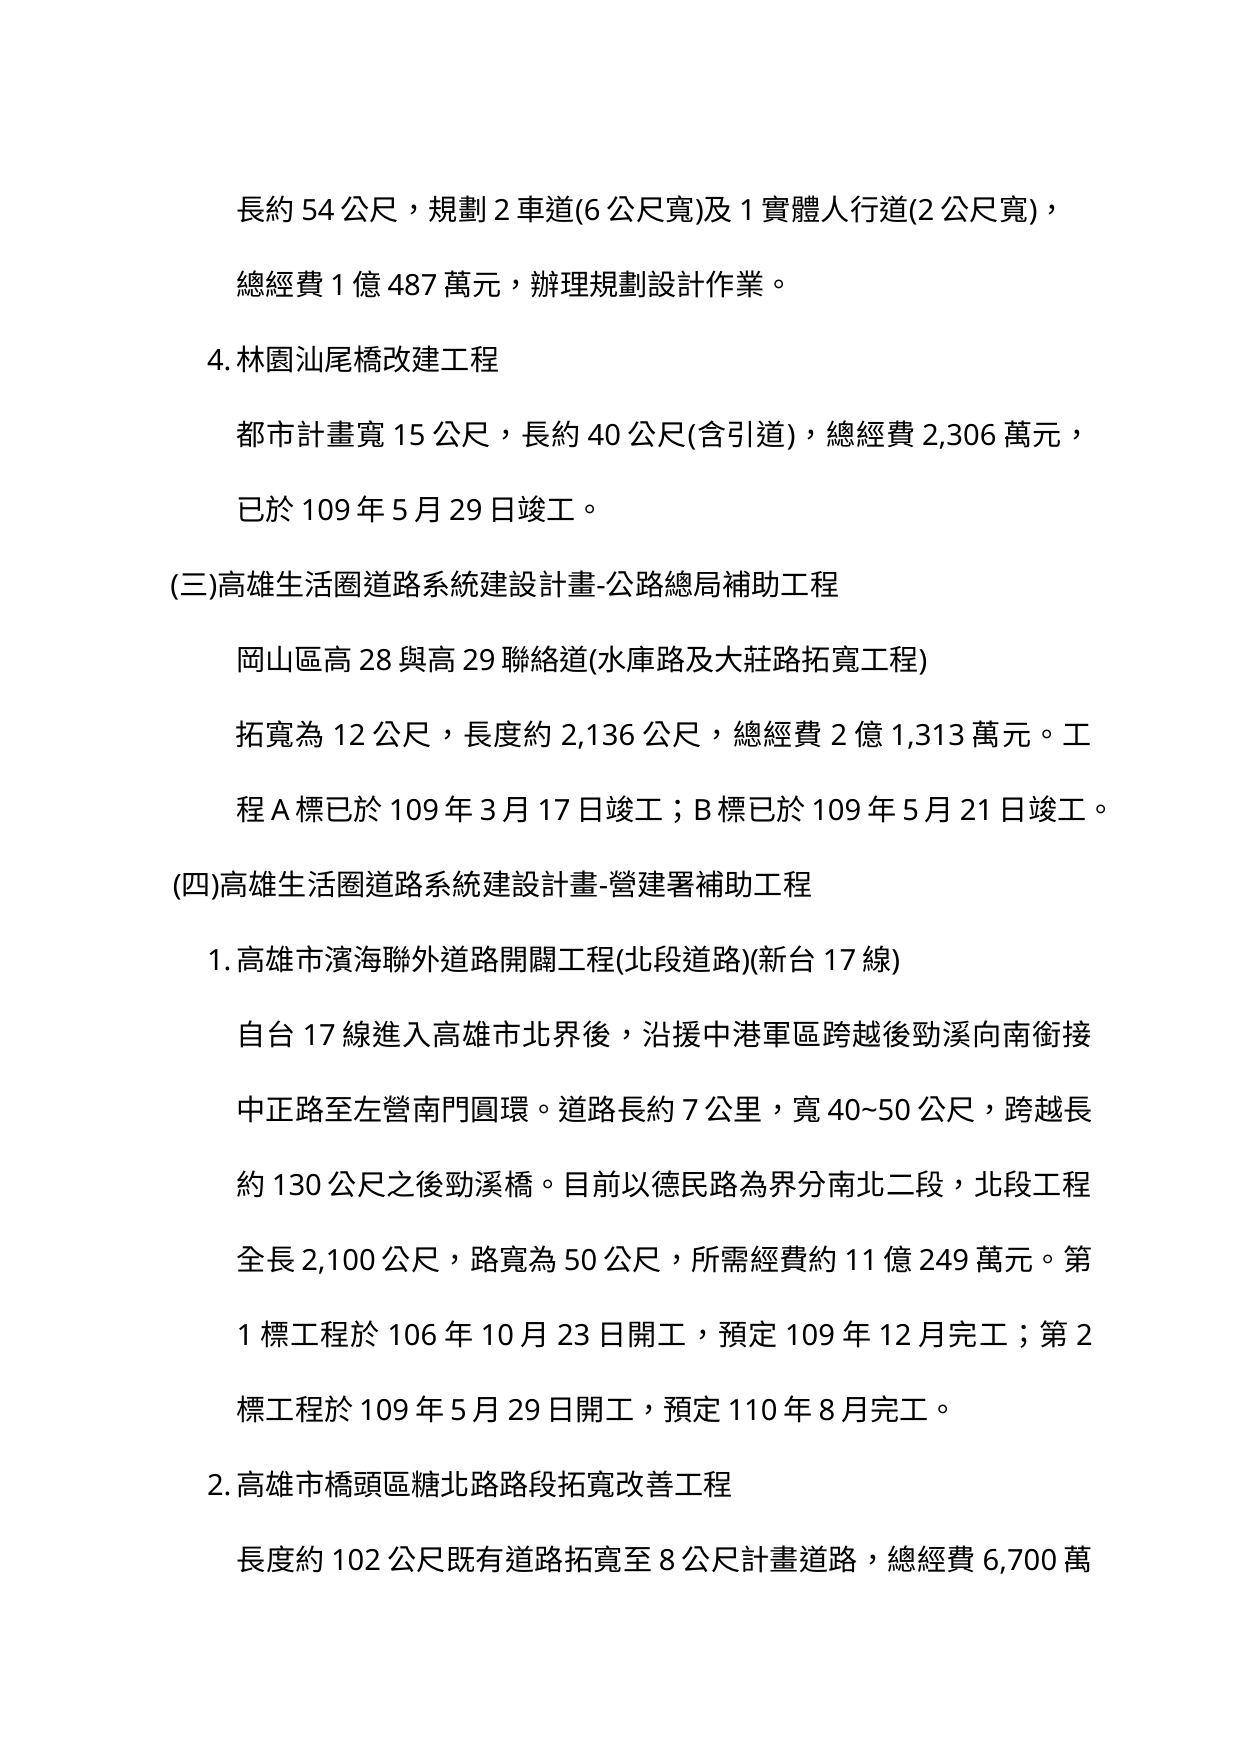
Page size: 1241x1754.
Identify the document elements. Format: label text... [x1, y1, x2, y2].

text (四)高雄生活圈道路系統建設計畫-營建署補助工程 [173, 839, 1092, 914]
text 拓寬為12公尺，長度約2,136公尺，總經費2億1,313萬元。工程A標已於109年3月17日竣工；B標已於109年5月21日竣工。 [235, 689, 1092, 839]
list 高雄市濱海聯外道路開闢工程(北段道路)(新台17線) 自台17線進入高雄市北界後，沿援中港軍區跨越後勁溪向南銜接中正路至左營南門圓環。道路長約7公里，寬40~50公尺，跨越長約130公尺之後勁溪橋。目前以德民路為界分南北二段，北段工程全長2,100公尺，路寬為50公尺，所需經費約11億249萬元。第1標工程於106年10月23日開工，預定109年12月完工；第2標工程於109年5月29日開工，預定110年8月完工。 [207, 914, 1092, 1439]
text 長約54公尺，規劃2車道(6公尺寬)及1實體人行道(2公尺寬)，總經費1億487萬元，辦理規劃設計作業。 [236, 164, 1067, 314]
text 岡山區高28與高29聯絡道(水庫路及大莊路拓寬工程) [166, 614, 1092, 689]
list 林園汕尾橋改建工程 都市計畫寬15公尺，長約40公尺(含引道)，總經費2,306萬元，已於109年5月29日竣工。 [207, 314, 1092, 539]
list 高雄市橋頭區糖北路路段拓寬改善工程 長度約102公尺既有道路拓寬至8公尺計畫道路，總經費6,700萬 [207, 1439, 1092, 1589]
text (三)高雄生活圈道路系統建設計畫-公路總局補助工程 [163, 539, 1092, 614]
